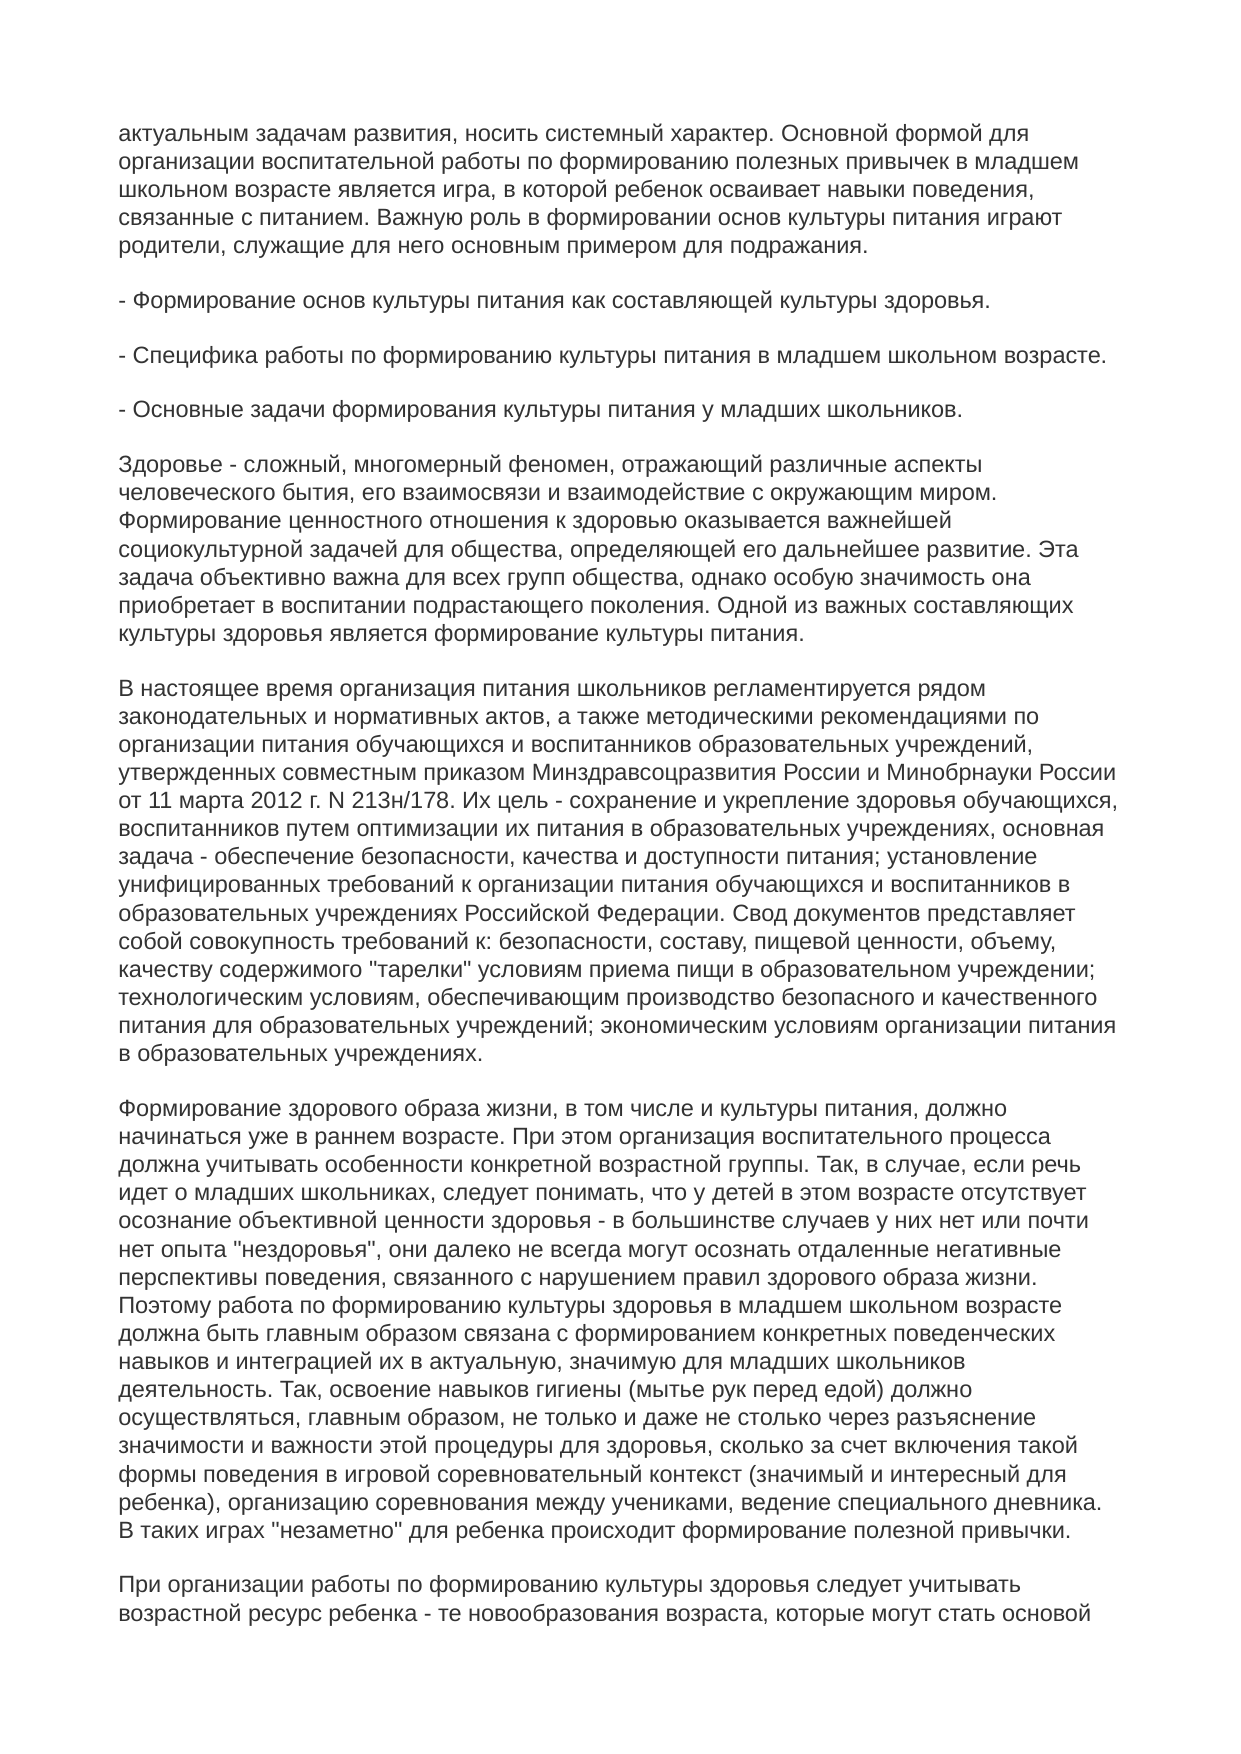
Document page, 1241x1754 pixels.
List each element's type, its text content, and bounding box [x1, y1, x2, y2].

text - Формирование основ культуры питания как составляющей культуры здоровья. [118, 285, 1122, 313]
text Здоровье - сложный, многомерный феномен, отражающий различные аспекты человеческого бытия, его взаимосвязи и взаимодействие с окружающим миром. Формирование ценностного отношения к здоровью оказывается важнейшей социокультурной задачей для общества, определяющей его дальнейшее развитие. Эта задача объективно важна для всех групп общества, однако особую значимость она приобретает в воспитании подрастающего поколения. Одной из важных составляющих культуры здоровья является формирование культуры питания. [118, 449, 1122, 646]
text - Специфика работы по формированию культуры питания в младшем школьном возрасте. [118, 340, 1122, 368]
text актуальным задачам развития, носить системный характер. Основной формой для организации воспитательной работы по формированию полезных привычек в младшем школьном возрасте является игра, в которой ребенок осваивает навыки поведения, связанные с питанием. Важную роль в формировании основ культуры питания играют родители, служащие для него основным примером для подражания. [118, 118, 1122, 259]
text - Основные задачи формирования культуры питания у младших школьников. [118, 395, 1122, 423]
text В настоящее время организация питания школьников регламентируется рядом законодательных и нормативных актов, а также методическими рекомендациями по организации питания обучающихся и воспитанников образовательных учреждений, утвержденных совместным приказом Минздравсоцразвития России и Минобрнауки России от 11 марта 2012 г. N 213н/178. Их цель - сохранение и укрепление здоровья обучающихся, воспитанников путем оптимизации их питания в образовательных учреждениях, основная задача - обеспечение безопасности, качества и доступности питания; установление унифицированных требований к организации питания обучающихся и воспитанников в образовательных учреждениях Российской Федерации. Свод документов представляет собой совокупность требований к: безопасности, составу, пищевой ценности, объему, качеству содержимого "тарелки" условиям приема пищи в образовательном учреждении; технологическим условиям, обеспечивающим производство безопасного и качественного питания для образовательных учреждений; экономическим условиям организации питания в образовательных учреждениях. [118, 673, 1122, 1067]
text Формирование здорового образа жизни, в том числе и культуры питания, должно начинаться уже в раннем возрасте. При этом организация воспитательного процесса должна учитывать особенности конкретной возрастной группы. Так, в случае, если речь идет о младших школьниках, следует понимать, что у детей в этом возрасте отсутствует осознание объективной ценности здоровья - в большинстве случаев у них нет или почти нет опыта "нездоровья", они далеко не всегда могут осознать отдаленные негативные перспективы поведения, связанного с нарушением правил здорового образа жизни. Поэтому работа по формированию культуры здоровья в младшем школьном возрасте должна быть главным образом связана с формированием конкретных поведенческих навыков и интеграцией их в актуальную, значимую для младших школьников деятельность. Так, освоение навыков гигиены (мытье рук перед едой) должно осуществляться, главным образом, не только и даже не столько через разъяснение значимости и важности этой процедуры для здоровья, сколько за счет включения такой формы поведения в игровой соревновательный контекст (значимый и интересный для ребенка), организацию соревнования между учениками, ведение специального дневника. В таких играх "незаметно" для ребенка происходит формирование полезной привычки. [118, 1093, 1122, 1543]
text При организации работы по формированию культуры здоровья следует учитывать возрастной ресурс ребенка - те новообразования возраста, которые могут стать основой [118, 1570, 1122, 1626]
